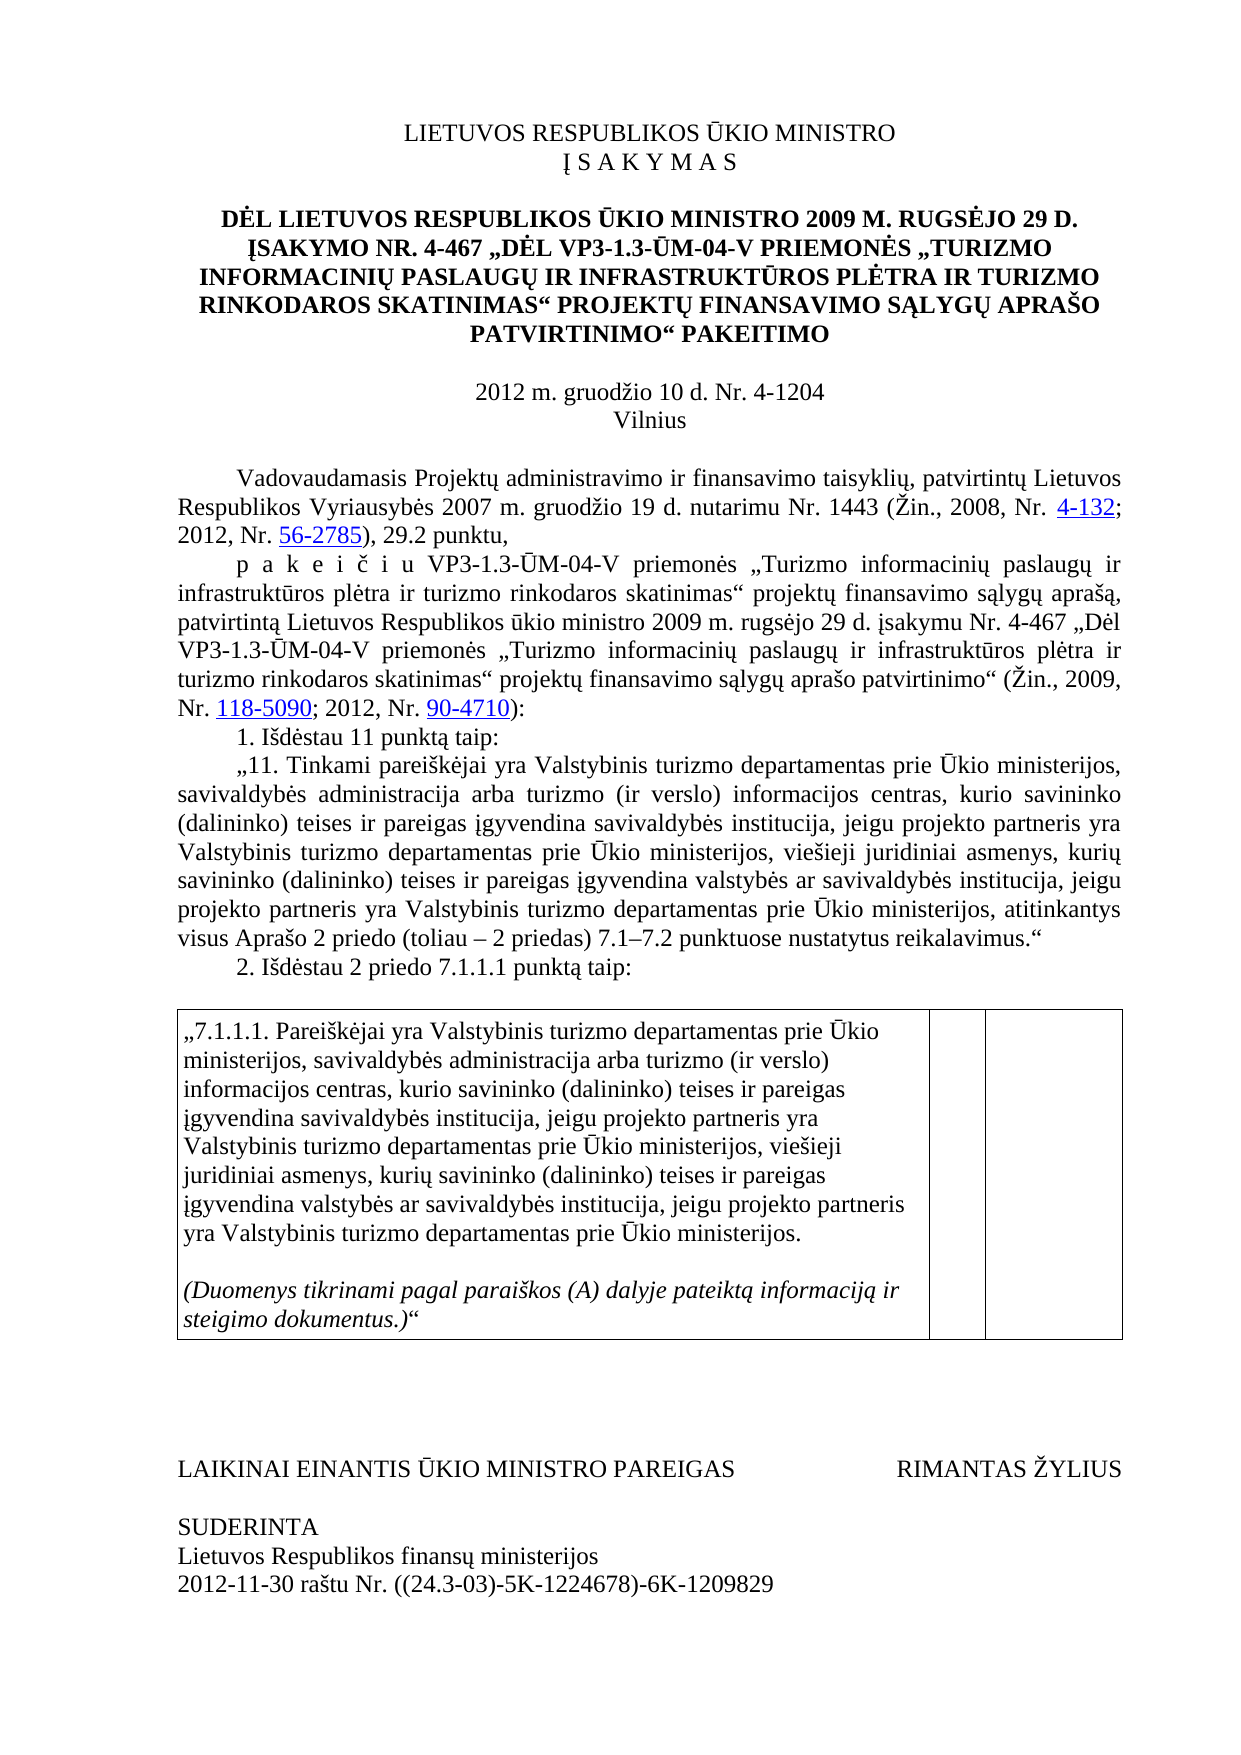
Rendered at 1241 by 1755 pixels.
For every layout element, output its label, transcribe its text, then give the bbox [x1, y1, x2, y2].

text 2012 m. gruodžio 10 d. Nr. 4-1204 [177, 377, 1122, 406]
text Lietuvos Respublikos finansų ministerijos [177, 1541, 1122, 1569]
table_header „7.1.1.1. Pareiškėjai yra Valstybinis turizmo departamentas prie Ūkio ministerijos, savivaldybės administracija arba turizmo (ir verslo) informacijos centras, kurio savininko (dalininko) teises ir pareigas įgyvendina savivaldybės institucija, jeigu projekto partneris yra Valstybinis turizmo departamentas prie Ūkio ministerijos, viešieji juridiniai asmenys, kurių savininko (dalininko) teises ir pareigas įgyvendina valstybės ar savivaldybės institucija, jeigu projekto partneris yra Valstybinis turizmo departamentas prie Ūkio ministerijos. (Duomenys tikrinami pagal paraiškos (A) dalyje pateiktą informaciją ir steigimo dokumentus.)“ [178, 1010, 929, 1338]
text DĖL LIETUVOS RESPUBLIKOS ŪKIO MINISTRO 2009 m. rugsėjo 29 d. įsakymo Nr. 4-467 „DĖL VP3-1.3-ŪM-04-V PRIEMONĖS „TURIZMO INFORMACINIŲ PASLAUGŲ IR INFRASTRUKTŪROS PLĖTRA IR TURIZMO RINKODAROS SKATINIMAS“ PROJEKTŲ FINANSAVIMO SĄLYGŲ APRAŠO patvirtinimo“ PAKEITIMO [177, 204, 1122, 348]
table_header [986, 1010, 1122, 1338]
text į s a k y m a s [177, 147, 1122, 176]
text p a k e i č i u VP3-1.3-ŪM-04-V priemonės „Turizmo informacinių paslaugų ir infrastruktūros plėtra ir turizmo rinkodaros skatinimas“ projektų finansavimo sąlygų aprašą, patvirtintą Lietuvos Respublikos ūkio ministro 2009 m. rugsėjo 29 d. įsakymu Nr. 4-467 „Dėl VP3-1.3-ŪM-04-V priemonės „Turizmo informacinių paslaugų ir infrastruktūros plėtra ir turizmo rinkodaros skatinimas“ projektų finansavimo sąlygų aprašo patvirtinimo“ (Žin., 2009, Nr. 118-5090; 2012, Nr. 90-4710): [177, 549, 1122, 722]
text Vadovaudamasis Projektų administravimo ir finansavimo taisyklių, patvirtintų Lietuvos Respublikos Vyriausybės 2007 m. gruodžio 19 d. nutarimu Nr. 1443 (Žin., 2008, Nr. 4-132; 2012, Nr. 56-2785), 29.2 punktu, [177, 463, 1122, 549]
text 2. Išdėstau 2 priedo 7.1.1.1 punktą taip: [177, 952, 1122, 981]
text SUDERINTA [177, 1512, 1122, 1541]
text 1. Išdėstau 11 punktą taip: [177, 722, 1122, 751]
table_header [930, 1010, 985, 1338]
text Laikinai einantis ūkio ministro pareigas Rimantas Žylius [177, 1454, 1122, 1483]
text LIETUVOS RESPUBLIKOS ŪKIO MINISTRo [177, 118, 1122, 147]
text „11. Tinkami pareiškėjai yra Valstybinis turizmo departamentas prie Ūkio ministerijos, savivaldybės administracija arba turizmo (ir verslo) informacijos centras, kurio savininko (dalininko) teises ir pareigas įgyvendina savivaldybės institucija, jeigu projekto partneris yra Valstybinis turizmo departamentas prie Ūkio ministerijos, viešieji juridiniai asmenys, kurių savininko (dalininko) teises ir pareigas įgyvendina valstybės ar savivaldybės institucija, jeigu projekto partneris yra Valstybinis turizmo departamentas prie Ūkio ministerijos, atitinkantys visus Aprašo 2 priedo (toliau – 2 priedas) 7.1–7.2 punktuose nustatytus reikalavimus.“ [177, 751, 1122, 952]
text 2012-11-30 raštu Nr. ((24.3-03)-5K-1224678)-6K-1209829 [177, 1569, 1122, 1598]
text Vilnius [177, 406, 1122, 434]
